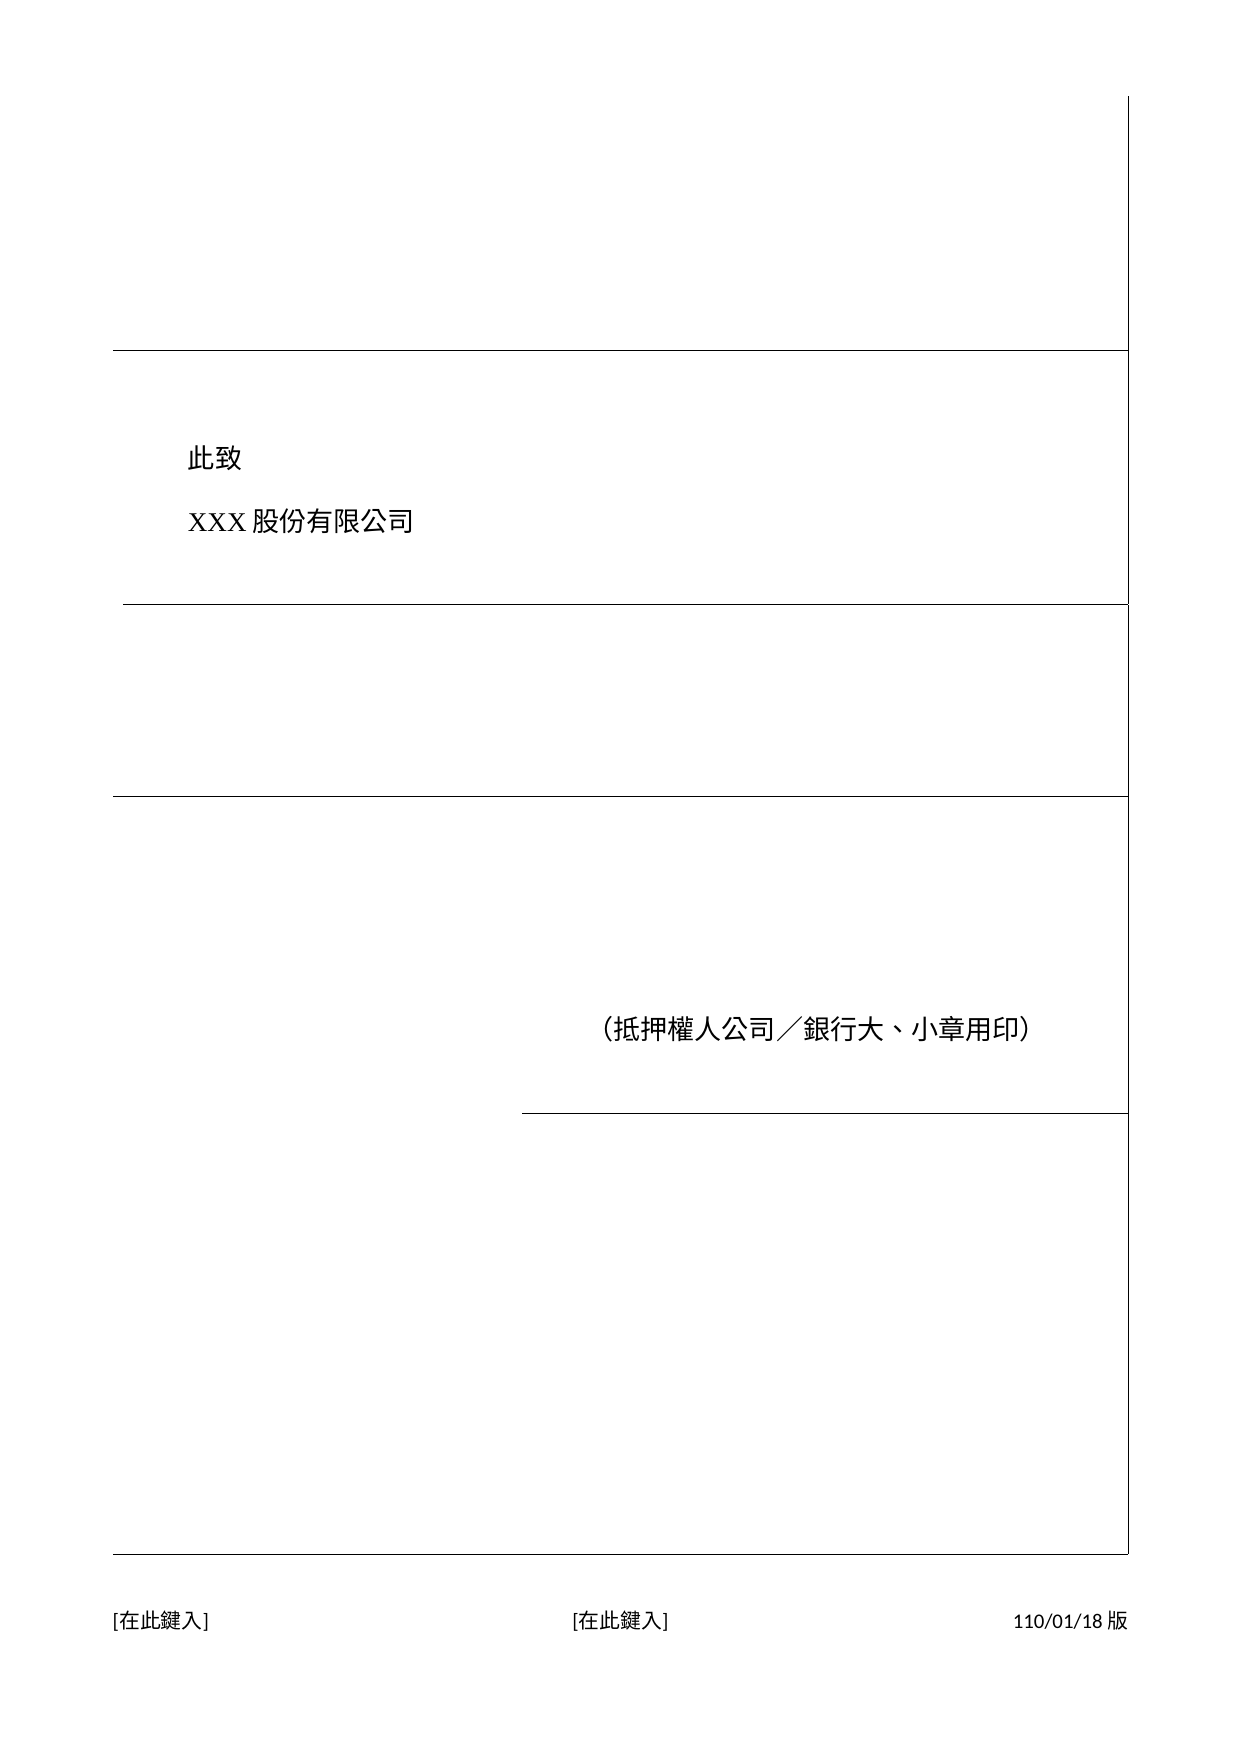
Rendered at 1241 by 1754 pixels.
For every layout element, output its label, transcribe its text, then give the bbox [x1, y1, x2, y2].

text XXX股份有限公司 [123, 477, 1128, 604]
text 此致 [123, 350, 1128, 477]
text （抵押權人公司／銀行大、小章用印） [522, 986, 1128, 1113]
